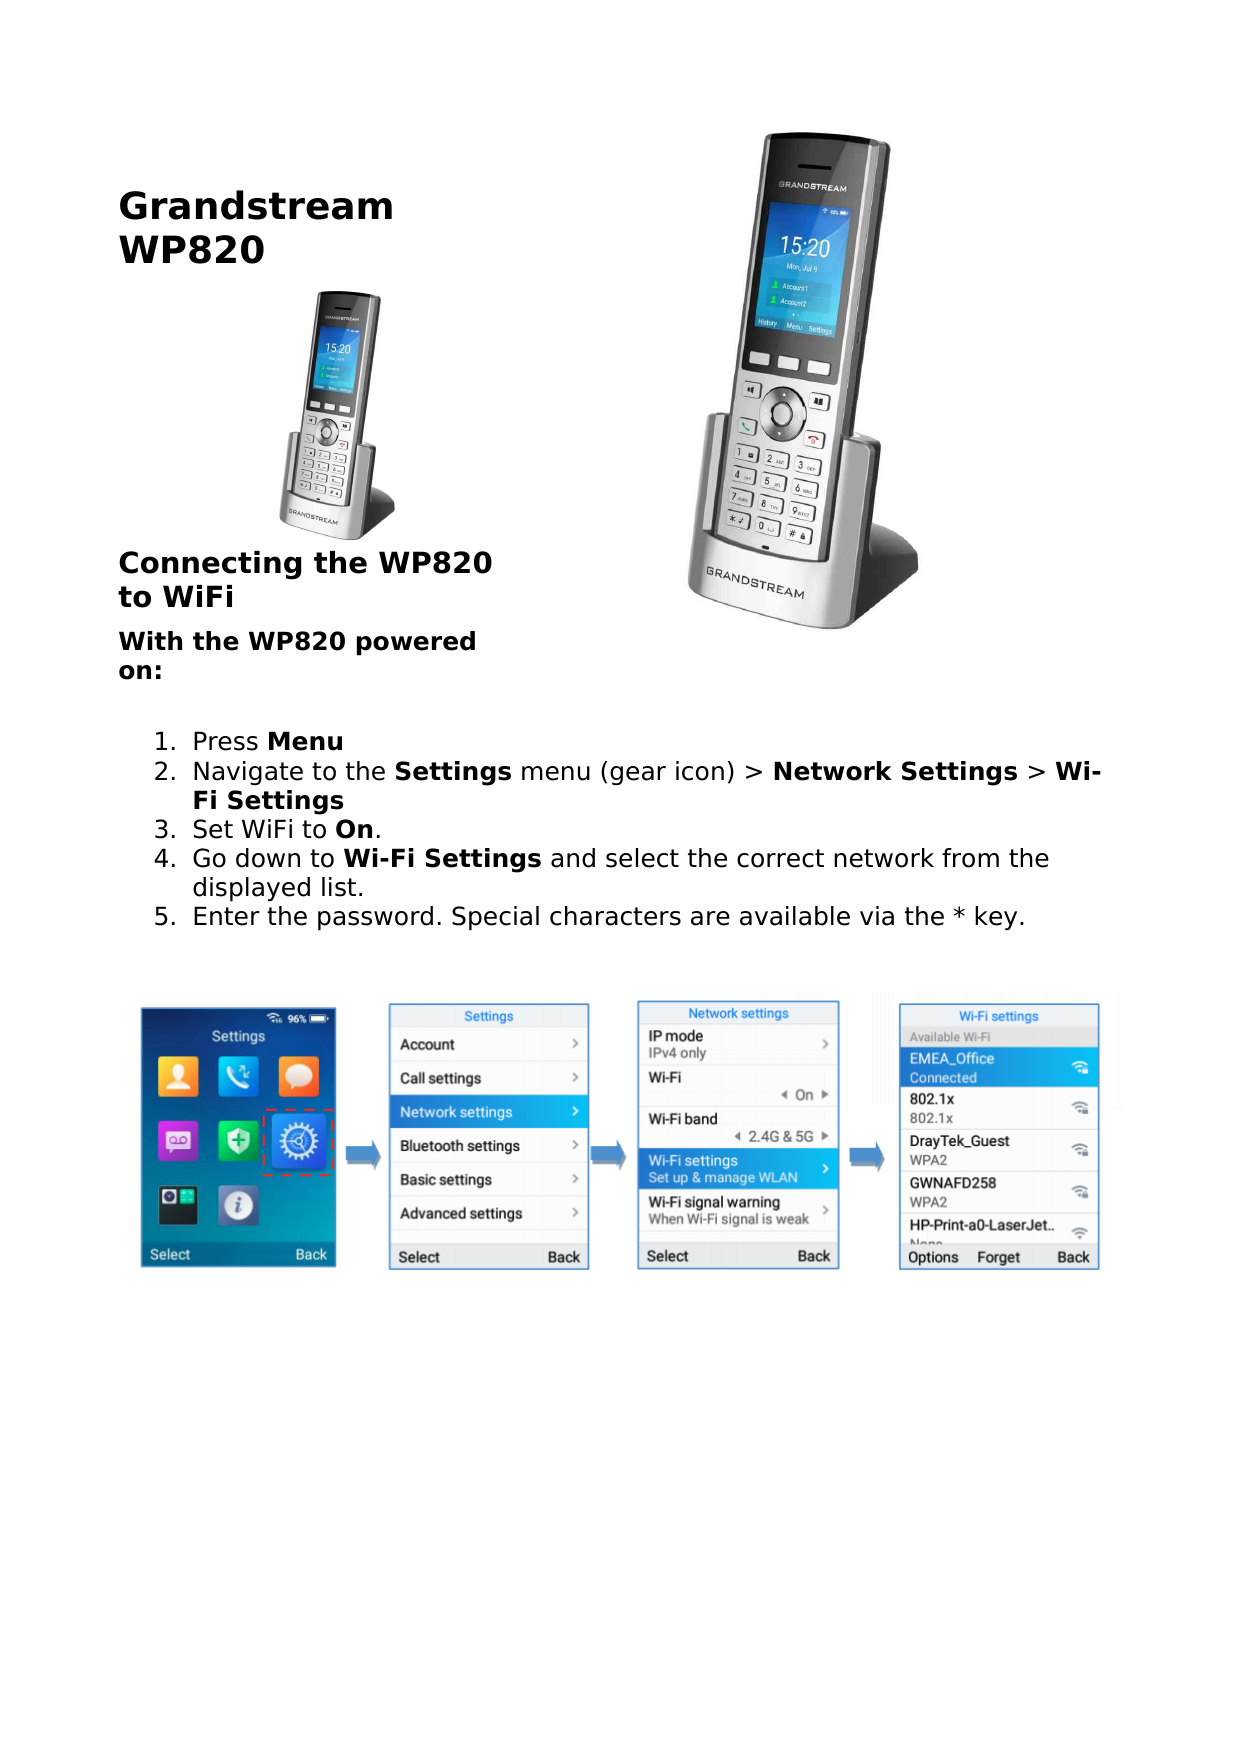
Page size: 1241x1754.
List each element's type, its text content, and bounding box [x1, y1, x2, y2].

list Go down to Wi-Fi Settings and select the correct network from the displayed list. [177, 844, 1122, 903]
list Press Menu [177, 728, 1122, 757]
picture [184, 118, 1123, 643]
list Set WiFi to On. [177, 815, 1122, 844]
list Enter the password. Special characters are available via the * key. [177, 903, 1122, 961]
list Navigate to the Settings menu (gear icon) > Network Settings > Wi-Fi Settings [177, 757, 1122, 815]
subtitle Grandstream WP820 [118, 185, 497, 272]
subtitle Connecting the WP820 to WiFi [118, 351, 497, 615]
text With the WP820 powered on: [118, 627, 1122, 686]
picture [118, 990, 1123, 1291]
